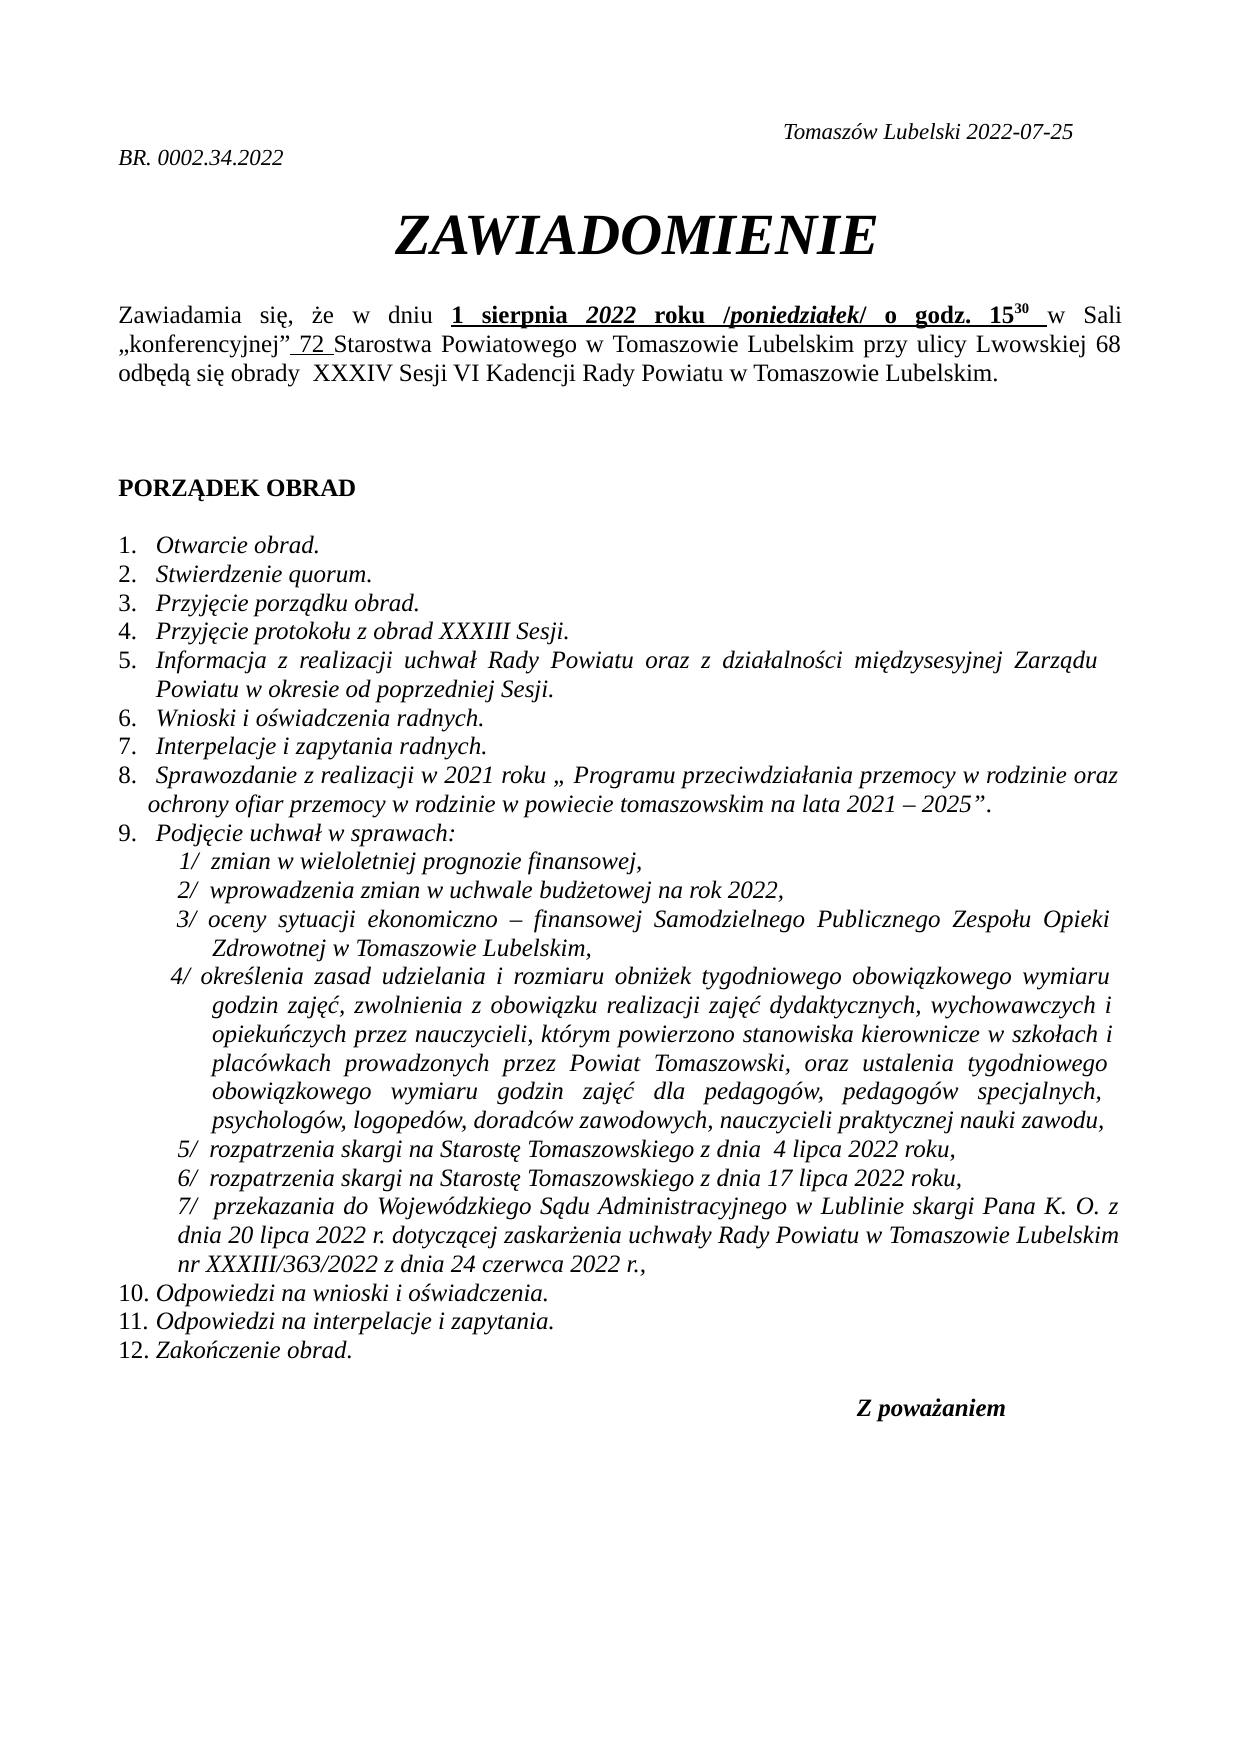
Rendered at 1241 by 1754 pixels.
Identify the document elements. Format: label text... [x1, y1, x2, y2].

list 5/ rozpatrzenia skargi na Starostę Tomaszowskiego z dnia 4 lipca 2022 roku, [177, 1134, 1122, 1163]
list Stwierdzenie quorum. [118, 559, 1122, 588]
list 1/ zmian w wieloletniej prognozie finansowej, [118, 846, 1122, 875]
text 3/ oceny sytuacji ekonomiczno – finansowej Samodzielnego Publicznego Zespołu Opieki Zdrowotnej w Tomaszowie Lubelskim, [118, 904, 1122, 961]
list Interpelacje i zapytania radnych. [118, 731, 1122, 760]
list 6/ rozpatrzenia skargi na Starostę Tomaszowskiego z dnia 17 lipca 2022 roku, [177, 1163, 1122, 1191]
text Zawiadamia się, że w dniu 1 sierpnia 2022 roku /poniedziałek/ o godz. 1530 w Sali „konferencyjnej” 72 Starostwa Powiatowego w Tomaszowie Lubelskim przy ulicy Lwowskiej 68 odbędą się obrady XXXIV Sesji VI Kadencji Rady Powiatu w Tomaszowie Lubelskim. [118, 300, 1122, 386]
text Z poważaniem [118, 1393, 1122, 1421]
list Informacja z realizacji uchwał Rady Powiatu oraz z działalności międzysesyjnej Zarządu Powiatu w okresie od poprzedniej Sesji. [118, 645, 1122, 703]
list Podjęcie uchwał w sprawach: [118, 818, 1122, 846]
list Przyjęcie porządku obrad. [118, 588, 1122, 616]
list Zakończenie obrad. [118, 1335, 1122, 1364]
list Odpowiedzi na wnioski i oświadczenia. [118, 1278, 1122, 1306]
subtitle ZAWIADOMIENIE [366, 199, 1122, 267]
text 7/ przekazania do Wojewódzkiego Sądu Administracyjnego w Lublinie skargi Pana K. O. z dnia 20 lipca 2022 r. dotyczącej zaskarżenia uchwały Rady Powiatu w Tomaszowie Lubelskim nr XXXIII/363/2022 z dnia 24 czerwca 2022 r., [177, 1191, 1122, 1278]
list Wnioski i oświadczenia radnych. [118, 703, 1122, 731]
subtitle Tomaszów Lubelski 2022-07-25 [118, 118, 1122, 144]
text 2/ wprowadzenia zmian w uchwale budżetowej na rok 2022, [153, 875, 1122, 904]
text 4/ określenia zasad udzielania i rozmiaru obniżek tygodniowego obowiązkowego wymiaru godzin zajęć, zwolnienia z obowiązku realizacji zajęć dydaktycznych, wychowawczych i opiekuńczych przez nauczycieli, którym powierzono stanowiska kierownicze w szkołach i placówkach prowadzonych przez Powiat Tomaszowski, oraz ustalenia tygodniowego obowiązkowego wymiaru godzin zajęć dla pedagogów, pedagogów specjalnych, psychologów, logopedów, doradców zawodowych, nauczycieli praktycznej nauki zawodu, [118, 961, 1122, 1134]
list Przyjęcie protokołu z obrad XXXIII Sesji. [118, 616, 1122, 645]
subtitle BR. 0002.34.2022 [118, 144, 1122, 171]
list Otwarcie obrad. [118, 530, 1122, 559]
list Odpowiedzi na interpelacje i zapytania. [118, 1306, 1122, 1335]
subtitle PORZĄDEK OBRAD [118, 473, 1122, 501]
list Sprawozdanie z realizacji w 2021 roku „ Programu przeciwdziałania przemocy w rodzinie oraz ochrony ofiar przemocy w rodzinie w powiecie tomaszowskim na lata 2021 – 2025”. [118, 760, 1122, 818]
